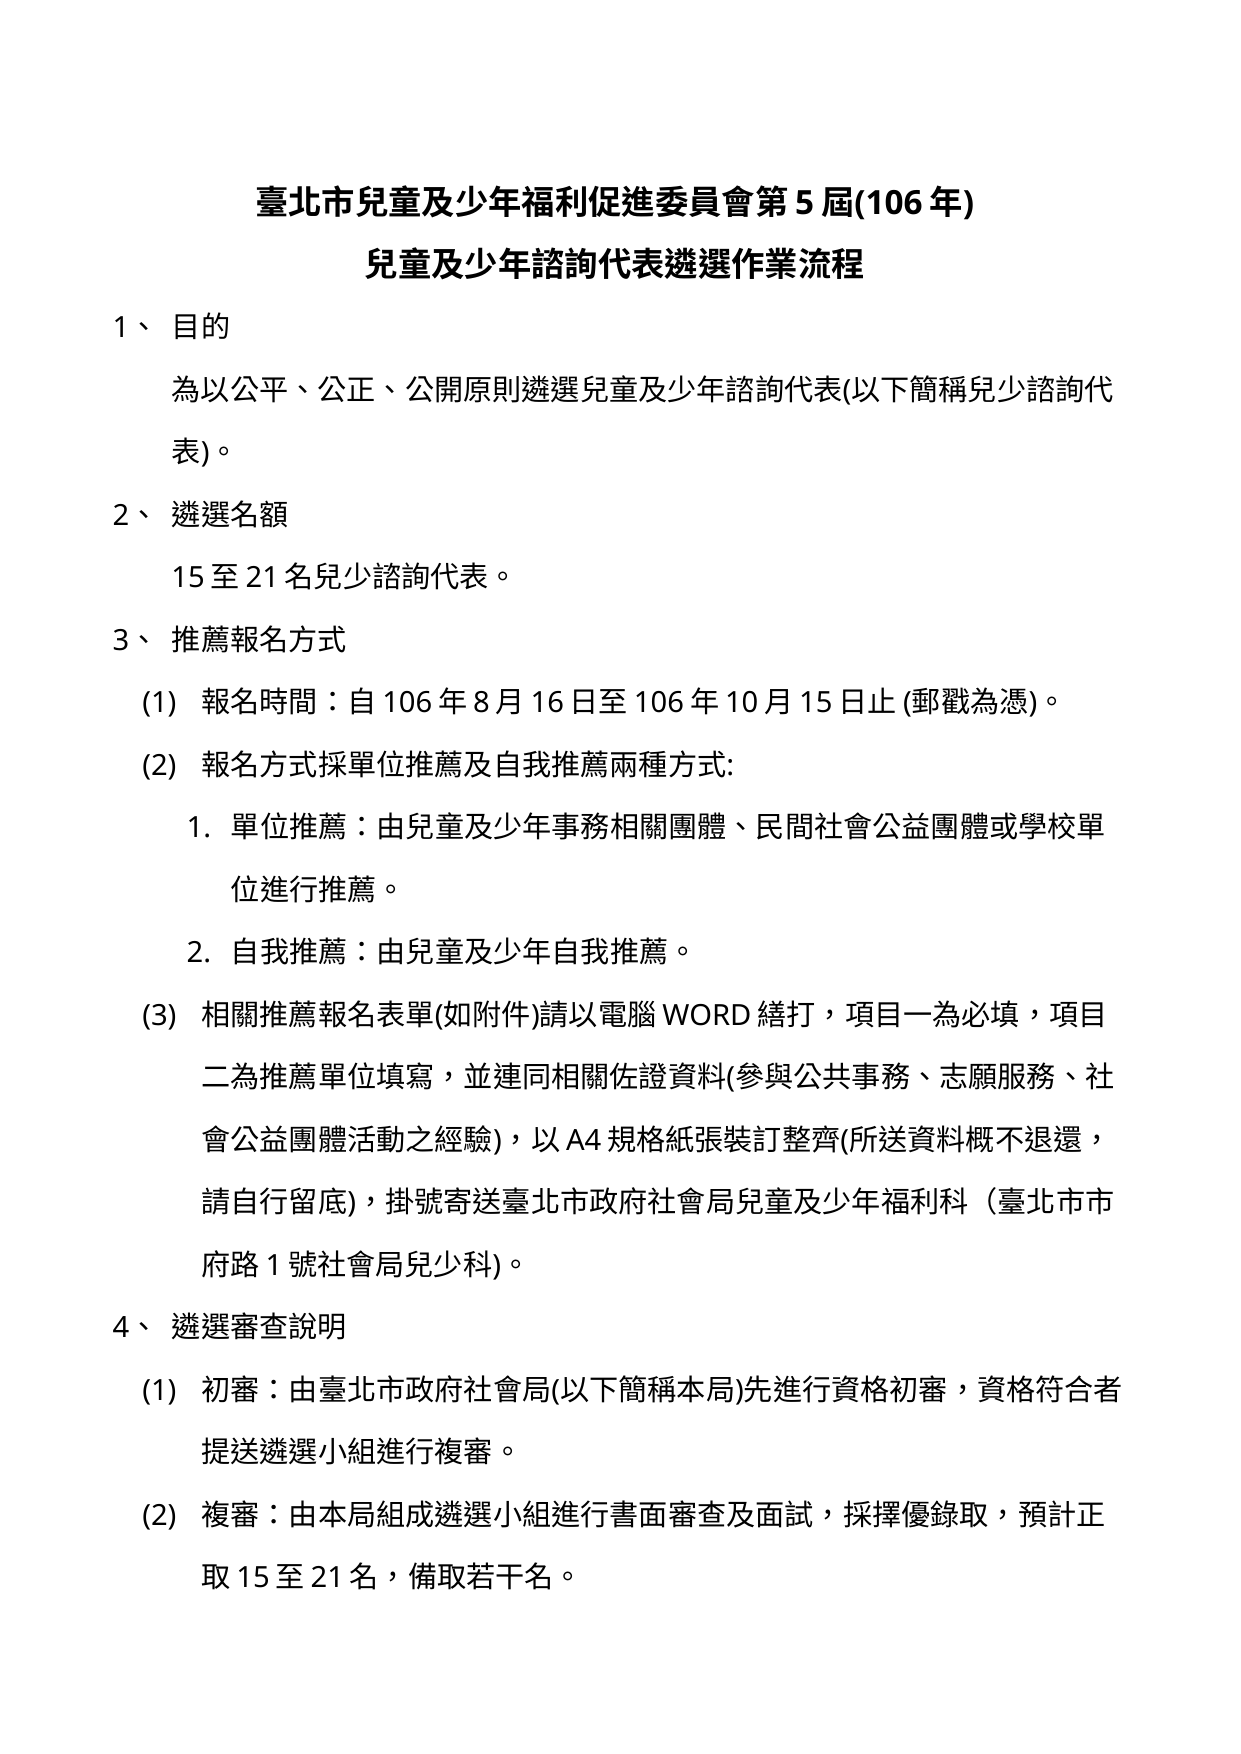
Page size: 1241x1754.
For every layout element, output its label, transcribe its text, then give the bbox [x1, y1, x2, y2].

list 目的 [112, 283, 1128, 346]
list 複審：由本局組成遴選小組進行書面審查及面試，採擇優錄取，預計正取15至21名，備取若干名。 [142, 1471, 1128, 1596]
list 報名方式採單位推薦及自我推薦兩種方式: [142, 721, 1128, 783]
list 報名時間：自106年8月16日至106年10月15日止 (郵戳為憑)。 [142, 658, 1128, 721]
text 15至21名兒少諮詢代表。 [171, 533, 1128, 596]
text 兒童及少年諮詢代表遴選作業流程 [112, 221, 1116, 283]
text 臺北市兒童及少年福利促進委員會第5屆(106年) [112, 158, 1116, 221]
list 初審：由臺北市政府社會局(以下簡稱本局)先進行資格初審，資格符合者提送遴選小組進行複審。 [142, 1346, 1128, 1471]
list 單位推薦：由兒童及少年事務相關團體、民間社會公益團體或學校單位進行推薦。 [186, 783, 1128, 908]
list 遴選審查說明 [112, 1283, 1128, 1346]
list 自我推薦：由兒童及少年自我推薦。 [186, 908, 1128, 971]
text 為以公平、公正、公開原則遴選兒童及少年諮詢代表(以下簡稱兒少諮詢代表)。 [171, 346, 1128, 471]
list 相關推薦報名表單(如附件)請以電腦WORD繕打，項目一為必填，項目二為推薦單位填寫，並連同相關佐證資料(參與公共事務、志願服務、社會公益團體活動之經驗)，以A4規格紙張裝訂整齊(所送資料概不退還，請自行留底)，掛號寄送臺北市政府社會局兒童及少年福利科（臺北市市府路1號社會局兒少科)。 [142, 971, 1128, 1283]
list 遴選名額 [112, 471, 1128, 533]
list 推薦報名方式 [112, 596, 1128, 658]
